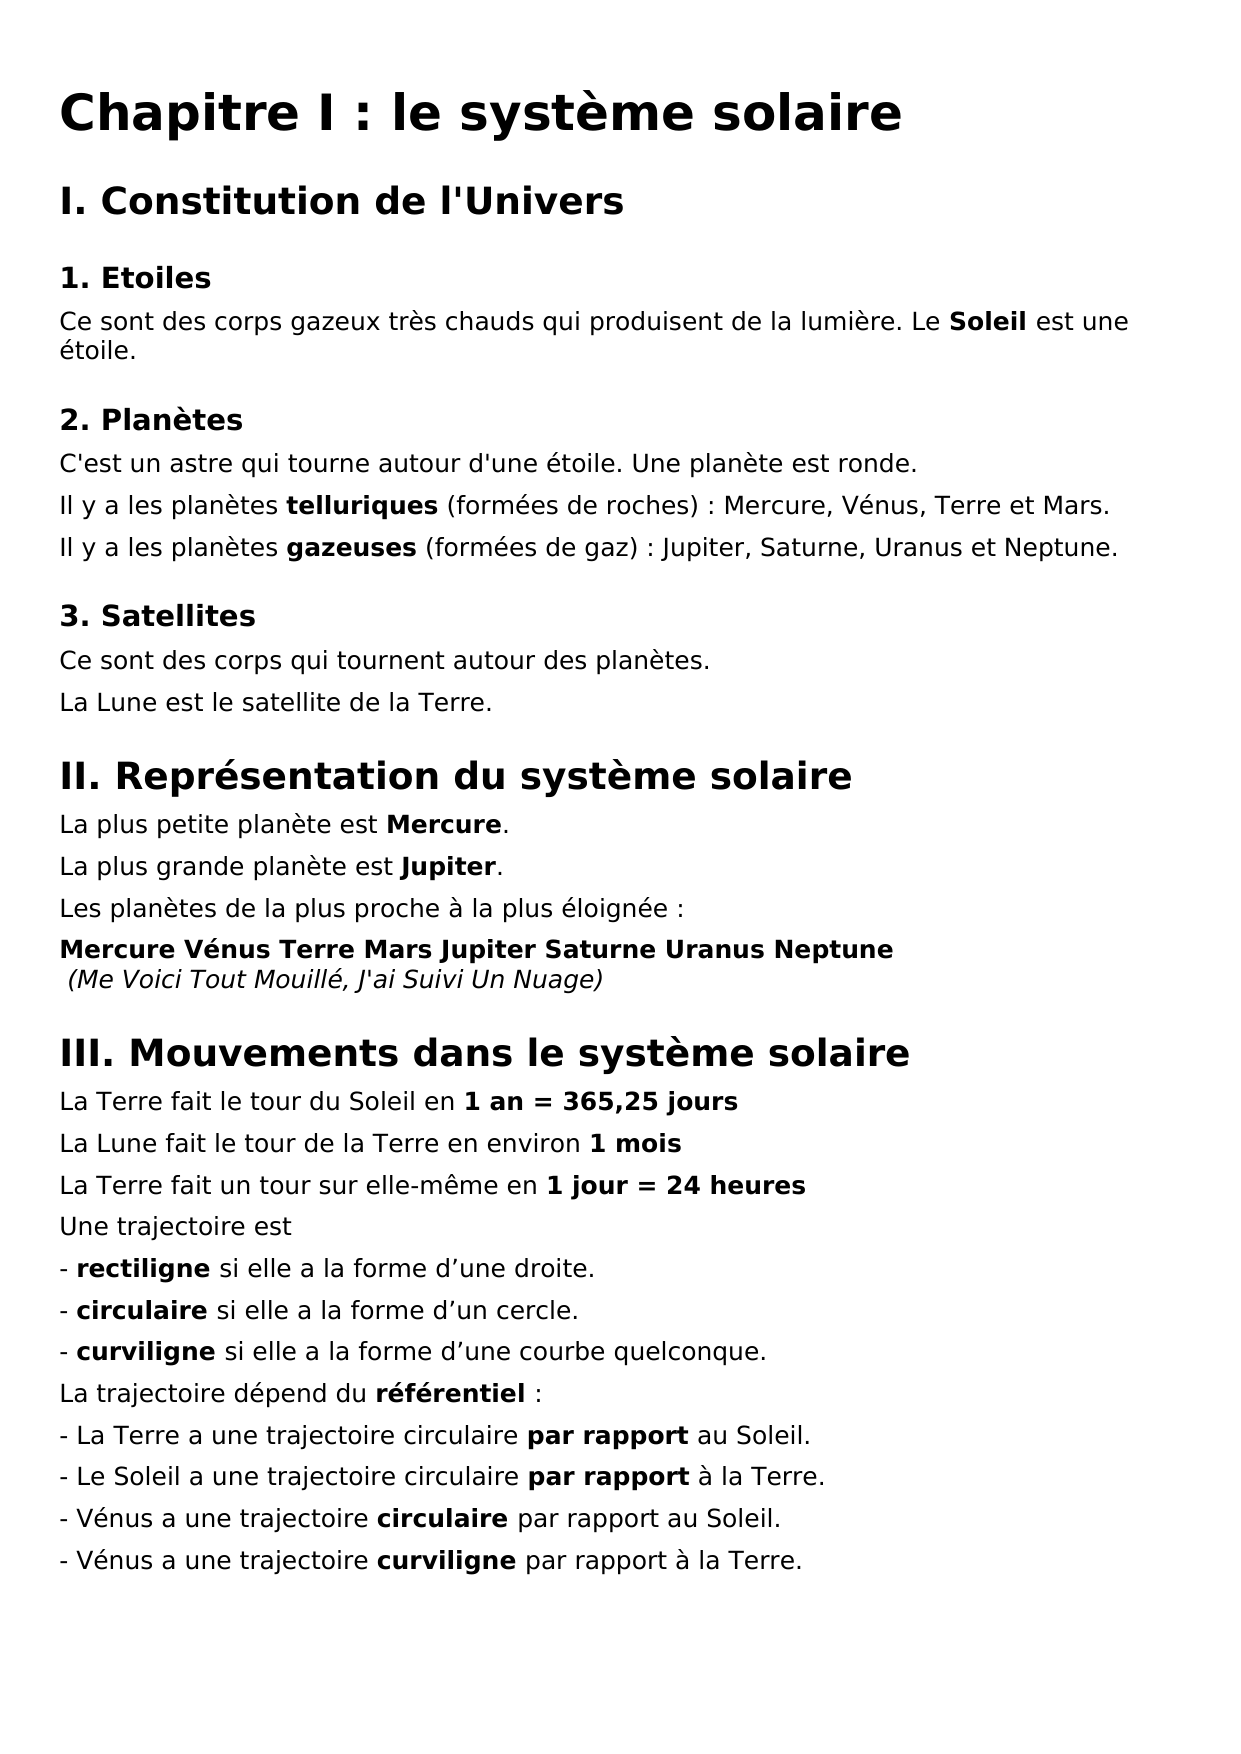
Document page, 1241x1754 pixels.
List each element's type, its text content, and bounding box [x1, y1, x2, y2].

subtitle III. Mouvements dans le système solaire [59, 1031, 1181, 1075]
text La Terre fait le tour du Soleil en 1 an = 365,25 jours [59, 1088, 1181, 1117]
text - Vénus a une trajectoire curviligne par rapport à la Terre. [59, 1546, 1181, 1575]
text - Vénus a une trajectoire circulaire par rapport au Soleil. [59, 1504, 1181, 1533]
subtitle 1. Etoiles [59, 261, 1181, 295]
text C'est un astre qui tourne autour d'une étoile. Une planète est ronde. [59, 450, 1181, 479]
subtitle I. Constitution de l'Univers [59, 180, 1181, 223]
text Les planètes de la plus proche à la plus éloignée : [59, 894, 1181, 923]
text - La Terre a une trajectoire circulaire par rapport au Soleil. [59, 1421, 1181, 1450]
text Ce sont des corps qui tournent autour des planètes. [59, 646, 1181, 675]
subtitle Chapitre I : le système solaire [59, 84, 1181, 142]
subtitle 3. Satellites [59, 600, 1181, 634]
text - rectiligne si elle a la forme d’une droite. [59, 1254, 1181, 1283]
text Ce sont des corps gazeux très chauds qui produisent de la lumière. Le Soleil est une étoile. [59, 307, 1181, 366]
text La plus petite planète est Mercure. [59, 811, 1181, 840]
text La Terre fait un tour sur elle-même en 1 jour = 24 heures [59, 1171, 1181, 1200]
subtitle 2. Planètes [59, 403, 1181, 437]
text Une trajectoire est [59, 1213, 1181, 1242]
text Mercure Vénus Terre Mars Jupiter Saturne Uranus Neptune (Me Voici Tout Mouillé, J'ai Suivi Un Nuage) [59, 936, 1181, 994]
text Il y a les planètes gazeuses (formées de gaz) : Jupiter, Saturne, Uranus et Neptune. [59, 533, 1181, 562]
subtitle II. Représentation du système solaire [59, 754, 1181, 798]
text La Lune fait le tour de la Terre en environ 1 mois [59, 1129, 1181, 1158]
text La Lune est le satellite de la Terre. [59, 688, 1181, 717]
text - curviligne si elle a la forme d’une courbe quelconque. [59, 1338, 1181, 1367]
text La trajectoire dépend du référentiel : [59, 1379, 1181, 1408]
text Il y a les planètes telluriques (formées de roches) : Mercure, Vénus, Terre et Mars. [59, 491, 1181, 521]
text - Le Soleil a une trajectoire circulaire par rapport à la Terre. [59, 1463, 1181, 1492]
text - circulaire si elle a la forme d’un cercle. [59, 1296, 1181, 1325]
text La plus grande planète est Jupiter. [59, 852, 1181, 881]
